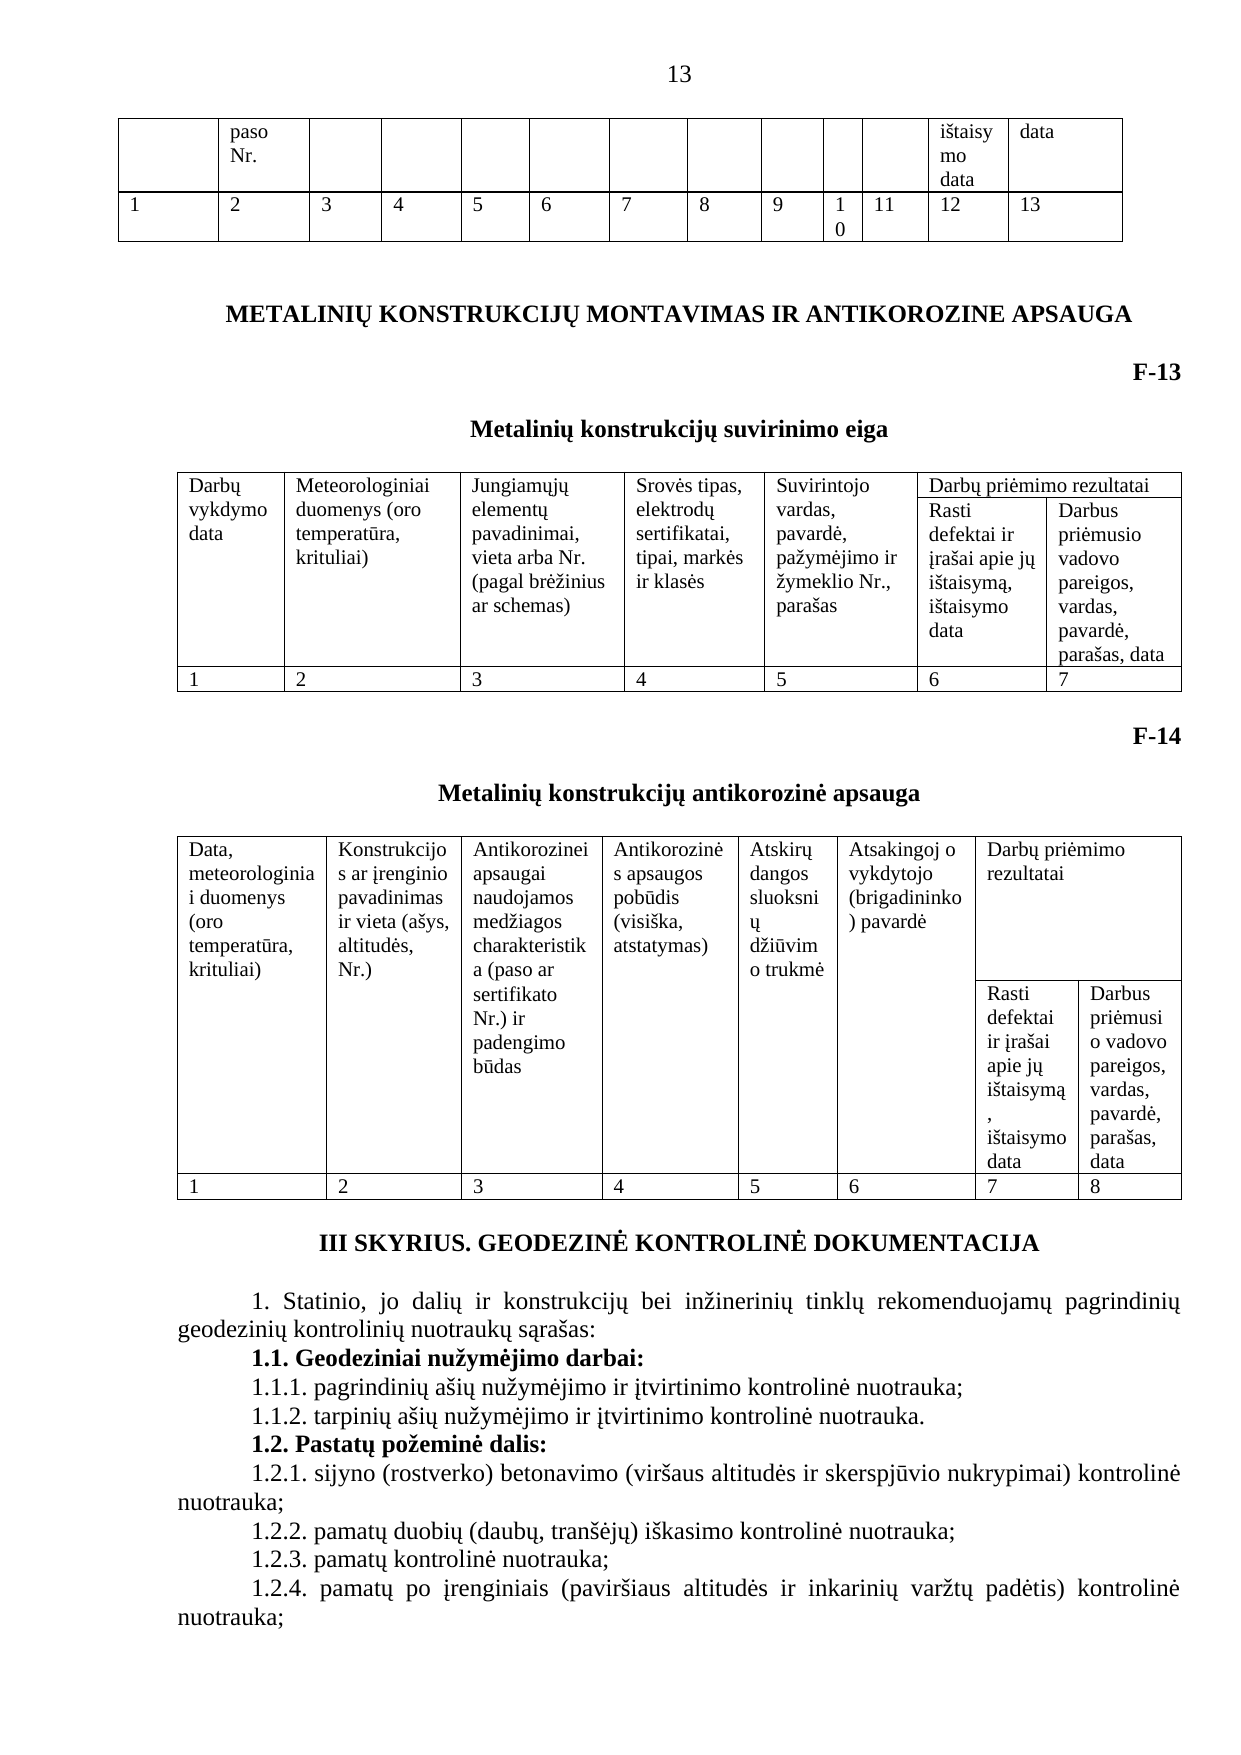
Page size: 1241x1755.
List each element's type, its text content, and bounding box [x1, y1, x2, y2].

table_header Meteorologiniai duomenys (oro temperatūra, krituliai) [285, 473, 460, 666]
table_cell 4 [625, 667, 764, 691]
table_cell 2 [219, 193, 309, 241]
table_cell 4 [382, 193, 461, 241]
table_cell 7 [1047, 667, 1181, 691]
text 1.2.2. pamatų duobių (daubų, tranšėjų) iškasimo kontrolinė nuotrauka; [177, 1516, 1181, 1544]
text 1.2.3. pamatų kontrolinė nuotrauka; [177, 1544, 1181, 1573]
table_cell Rasti defektai ir įrašai apie jų ištaisymą, ištaisymo data [918, 498, 1046, 666]
table_cell 7 [976, 1174, 1078, 1198]
table_cell 9 [762, 193, 823, 241]
table_header Atsakingoj o vykdytojo (brigadininko) pavardė [838, 837, 975, 1173]
table_cell ištaisymo data [929, 119, 1008, 191]
text METALINIŲ KONSTRUKCIJŲ MONTAVIMAS IR ANTIKOROZINE APSAUGA [177, 299, 1181, 328]
table_cell 1 [178, 667, 284, 691]
table_cell [762, 119, 823, 191]
table_cell 4 [603, 1174, 738, 1198]
table_cell Rasti defektai ir įrašai apie jų ištaisymą, ištaisymo data [976, 981, 1078, 1173]
table_cell 6 [838, 1174, 975, 1198]
table_cell 5 [765, 667, 917, 691]
table_cell 3 [462, 1174, 602, 1198]
table_cell 10 [824, 193, 862, 241]
table_header [688, 119, 761, 191]
text III SKYRIUS. GEODEZINĖ KONTROLINĖ DOKUMENTACIJA [177, 1228, 1181, 1257]
table_cell 3 [461, 667, 624, 691]
text Metalinių konstrukcijų antikorozinė apsauga [177, 778, 1181, 807]
table_cell 8 [688, 193, 761, 241]
table_header [610, 119, 687, 191]
table_header Atskirų dangos sluoksnių džiūvimo trukmė [739, 837, 837, 1173]
table_header Data, meteorologiniai duomenys (oro temperatūra, krituliai) [178, 837, 326, 1173]
table_cell [824, 119, 862, 191]
table_header Darbų priėmimo rezultatai [918, 473, 1181, 497]
table_header [310, 119, 381, 191]
table_cell 6 [918, 667, 1046, 691]
table_header Suvirintojo vardas, pavardė, pažymėjimo ir žymeklio Nr., parašas [765, 473, 917, 666]
table_header [382, 119, 461, 191]
text 1.2.4. pamatų po įrenginiais (paviršiaus altitudės ir inkarinių varžtų padėtis) kontrolinė nuotrauka; [177, 1573, 1181, 1631]
table_header [462, 119, 529, 191]
table_cell 3 [310, 193, 381, 241]
table_header paso Nr. [219, 119, 309, 191]
table_header Jungiamųjų elementų pavadinimai, vieta arba Nr. (pagal brėžinius ar schemas) [461, 473, 624, 666]
table_header [863, 119, 928, 191]
table_header Srovės tipas, elektrodų sertifikatai, tipai, markės ir klasės [625, 473, 764, 666]
text 1. Statinio, jo dalių ir konstrukcijų bei inžinerinių tinklų rekomenduojamų pagrindinių geodezinių kontrolinių nuotraukų sąrašas: [177, 1286, 1181, 1343]
text 1.1.1. pagrindinių ašių nužymėjimo ir įtvirtinimo kontrolinė nuotrauka; [177, 1372, 1181, 1401]
table_cell data [1009, 119, 1122, 191]
text 1.1. Geodeziniai nužymėjimo darbai: [177, 1343, 1181, 1372]
table_header [530, 119, 609, 191]
table_header [119, 119, 218, 191]
text F-14 [177, 721, 1181, 750]
text 1.1.2. tarpinių ašių nužymėjimo ir įtvirtinimo kontrolinė nuotrauka. [177, 1401, 1181, 1429]
text Metalinių konstrukcijų suvirinimo eiga [177, 414, 1181, 443]
table_header Antikorozinės apsaugos pobūdis (visiška, atstatymas) [603, 837, 738, 1173]
table_cell 13 [1009, 193, 1122, 241]
table_cell 5 [739, 1174, 837, 1198]
text 1.2.1. sijyno (rostverko) betonavimo (viršaus altitudės ir skerspjūvio nukrypimai) kontrolinė nuotrauka; [177, 1458, 1181, 1516]
table_cell 7 [610, 193, 687, 241]
table_cell 12 [929, 193, 1008, 241]
table_cell Darbus priėmusio vadovo pareigos, vardas, pavardė, parašas, data [1047, 498, 1181, 666]
table_cell 11 [863, 193, 928, 241]
table_cell 5 [462, 193, 529, 241]
table_header Darbų vykdymo data [178, 473, 284, 666]
table_cell 2 [285, 667, 460, 691]
table_header Darbų priėmimo rezultatai [976, 837, 1181, 980]
table_header Konstrukcijos ar įrenginio pavadinimas ir vieta (ašys, altitudės, Nr.) [327, 837, 461, 1173]
text 1.2. Pastatų požeminė dalis: [177, 1429, 1181, 1458]
table_cell 2 [327, 1174, 461, 1198]
table_cell 6 [530, 193, 609, 241]
table_cell Darbus priėmusio vadovo pareigos, vardas, pavardė, parašas, data [1079, 981, 1181, 1173]
text F-13 [177, 357, 1181, 385]
table_cell 1 [119, 193, 218, 241]
table_header Antikorozinei apsaugai naudojamos medžiagos charakteristika (paso ar sertifikato Nr.) ir padengimo būdas [462, 837, 602, 1173]
table_cell 1 [178, 1174, 326, 1198]
table_cell 8 [1079, 1174, 1181, 1198]
